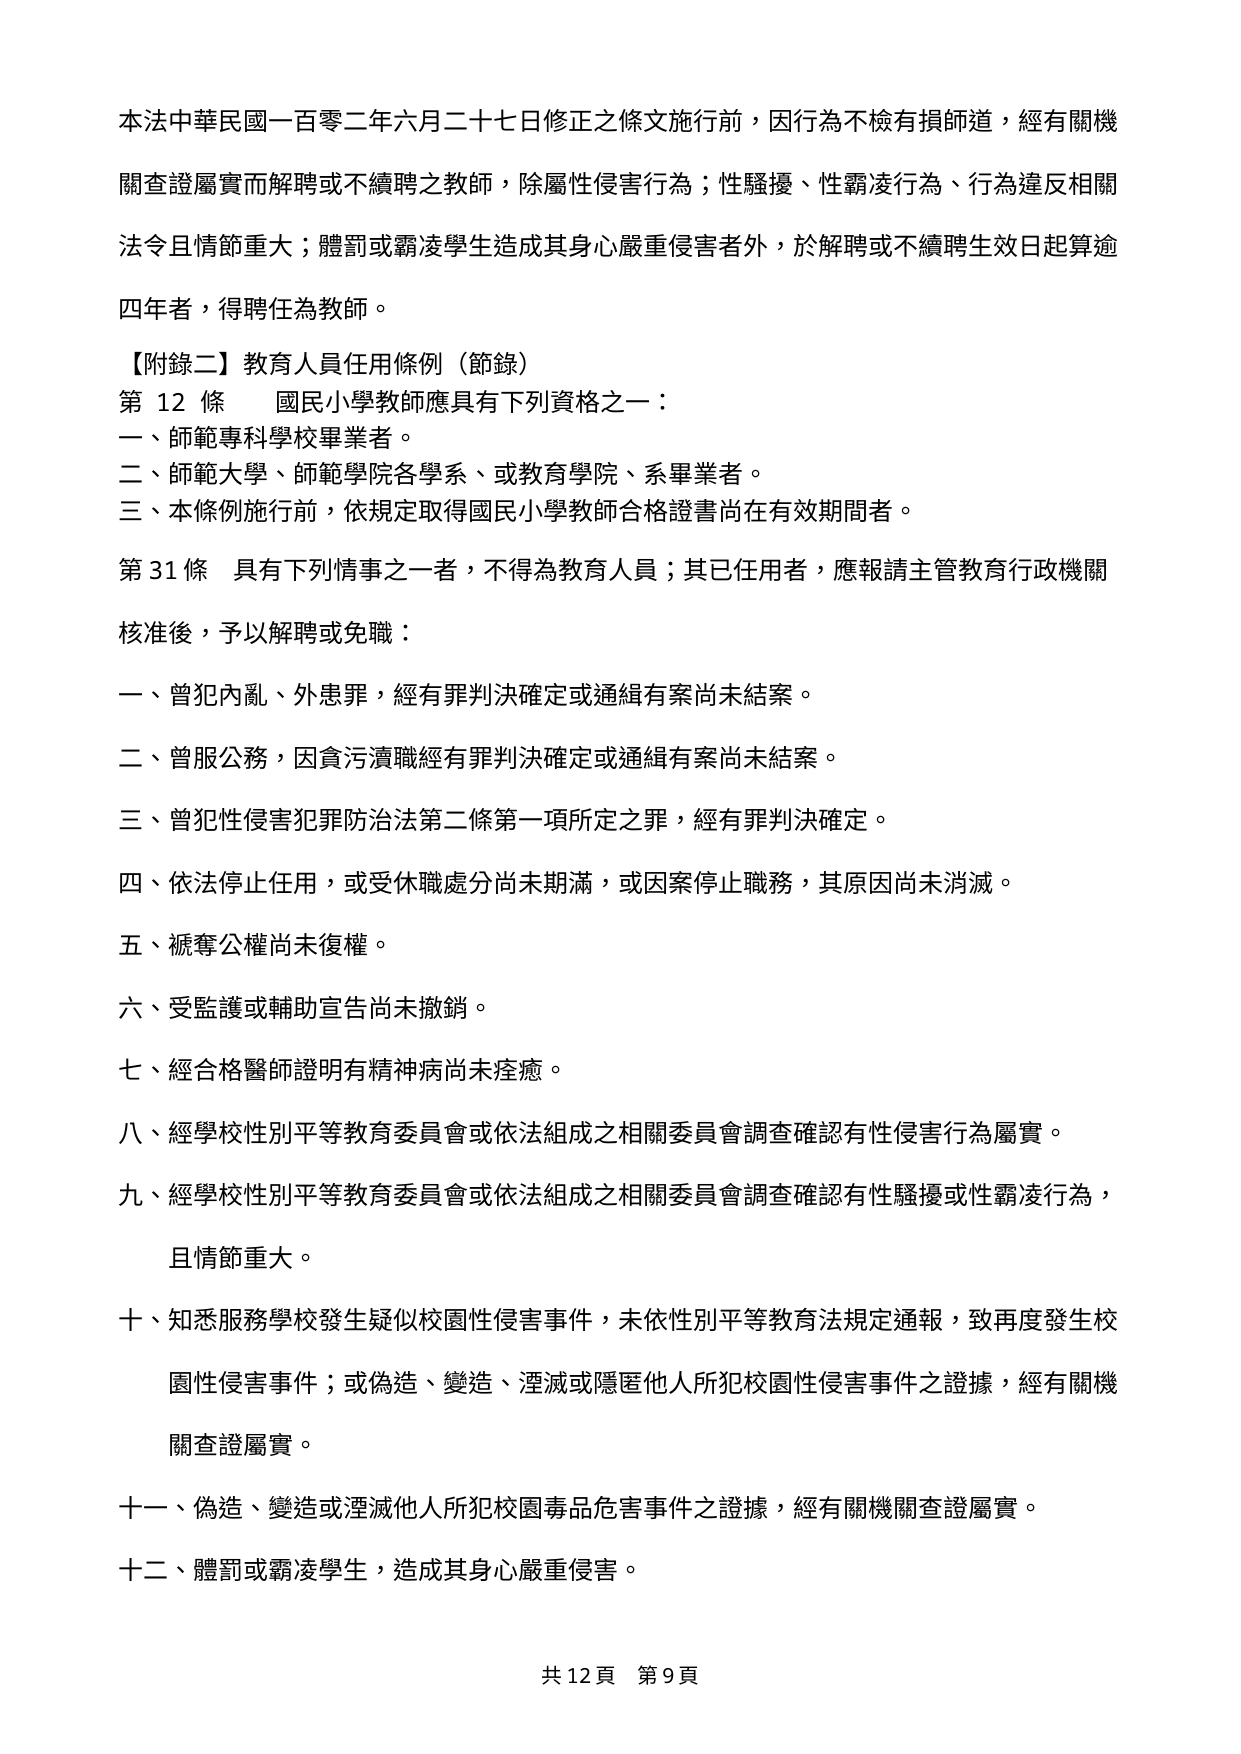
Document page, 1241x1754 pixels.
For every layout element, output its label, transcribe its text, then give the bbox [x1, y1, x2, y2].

text 十一、偽造、變造或湮滅他人所犯校園毒品危害事件之證據，經有關機關查證屬實。 [118, 1465, 1122, 1527]
text 一、師範專科學校畢業者。 [118, 418, 1122, 455]
text 五、褫奪公權尚未復權。 [118, 902, 1122, 965]
text 十二、體罰或霸凌學生，造成其身心嚴重侵害。 [118, 1527, 1122, 1590]
text 四、依法停止任用，或受休職處分尚未期滿，或因案停止職務，其原因尚未消滅。 [118, 840, 1122, 902]
text 三、曾犯性侵害犯罪防治法第二條第一項所定之罪，經有罪判決確定。 [118, 777, 1122, 840]
text 二、曾服公務，因貪污瀆職經有罪判決確定或通緝有案尚未結案。 [118, 715, 1122, 777]
text 二、師範大學、師範學院各學系、或教育學院、系畢業者。 [118, 455, 1122, 491]
text 八、經學校性別平等教育委員會或依法組成之相關委員會調查確認有性侵害行為屬實。 [118, 1090, 1122, 1152]
text 本法中華民國一百零二年六月二十七日修正之條文施行前，因行為不檢有損師道，經有關機關查證屬實而解聘或不續聘之教師，除屬性侵害行為；性騷擾、性霸凌行為、行為違反相關法令且情節重大；體罰或霸凌學生造成其身心嚴重侵害者外，於解聘或不續聘生效日起算逾四年者，得聘任為教師。 [118, 78, 1122, 328]
text 三、本條例施行前，依規定取得國民小學教師合格證書尚在有效期間者。 [118, 491, 1122, 527]
text 六、受監護或輔助宣告尚未撤銷。 [118, 965, 1122, 1027]
text 第 12 條 國民小學教師應具有下列資格之一： [118, 382, 1122, 418]
text 一、曾犯內亂、外患罪，經有罪判決確定或通緝有案尚未結案。 [118, 652, 1122, 715]
text 九、經學校性別平等教育委員會或依法組成之相關委員會調查確認有性騷擾或性霸凌行為，且情節重大。 [118, 1152, 1122, 1277]
text 【附錄二】教育人員任用條例（節錄） [118, 341, 1122, 382]
text 七、經合格醫師證明有精神病尚未痊癒。 [118, 1027, 1122, 1090]
text 十、知悉服務學校發生疑似校園性侵害事件，未依性別平等教育法規定通報，致再度發生校園性侵害事件；或偽造、變造、湮滅或隱匿他人所犯校園性侵害事件之證據，經有關機關查證屬實。 [118, 1277, 1122, 1465]
text 第31條 具有下列情事之一者，不得為教育人員；其已任用者，應報請主管教育行政機關核准後，予以解聘或免職： [118, 527, 1122, 652]
